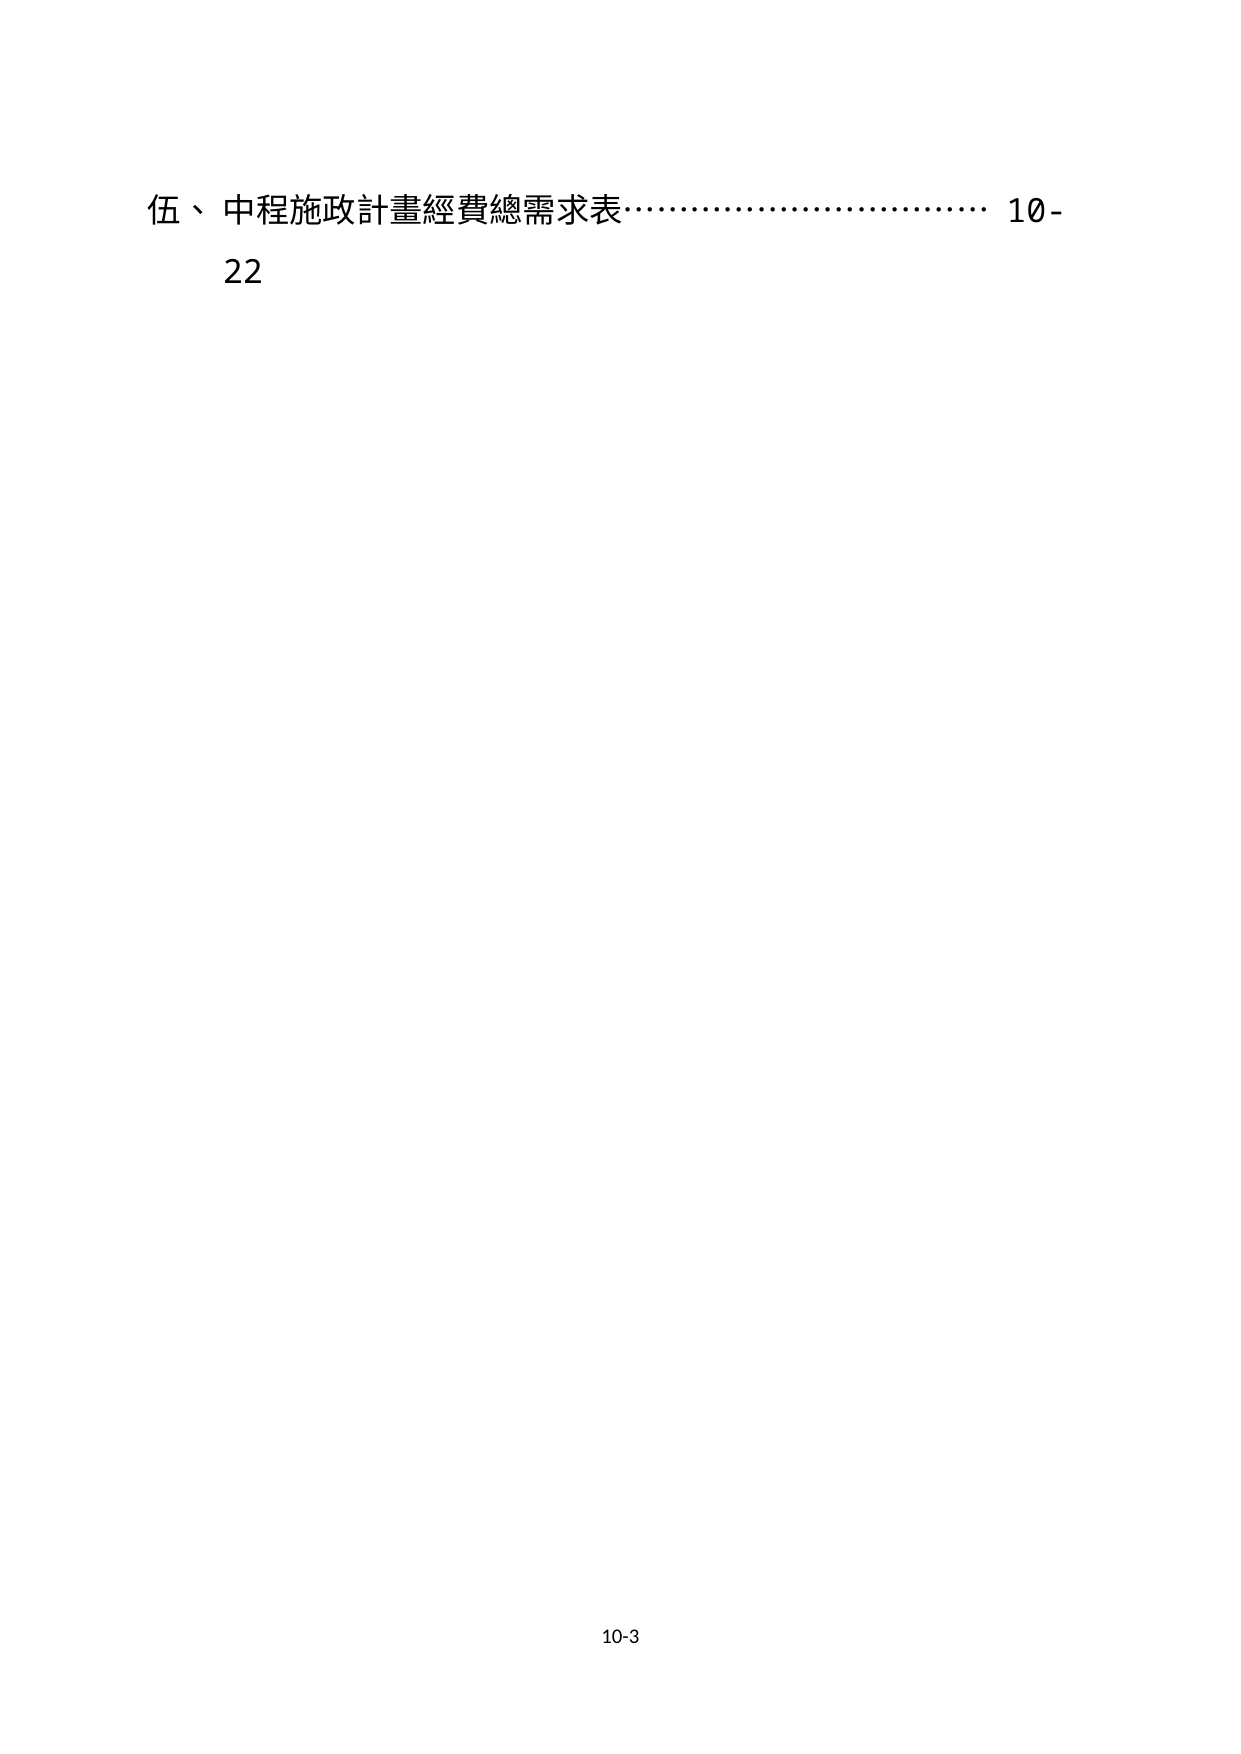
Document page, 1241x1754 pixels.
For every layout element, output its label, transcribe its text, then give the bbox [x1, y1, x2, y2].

list 中程施政計畫經費總需求表…………………………… 10-22 [148, 167, 1092, 292]
